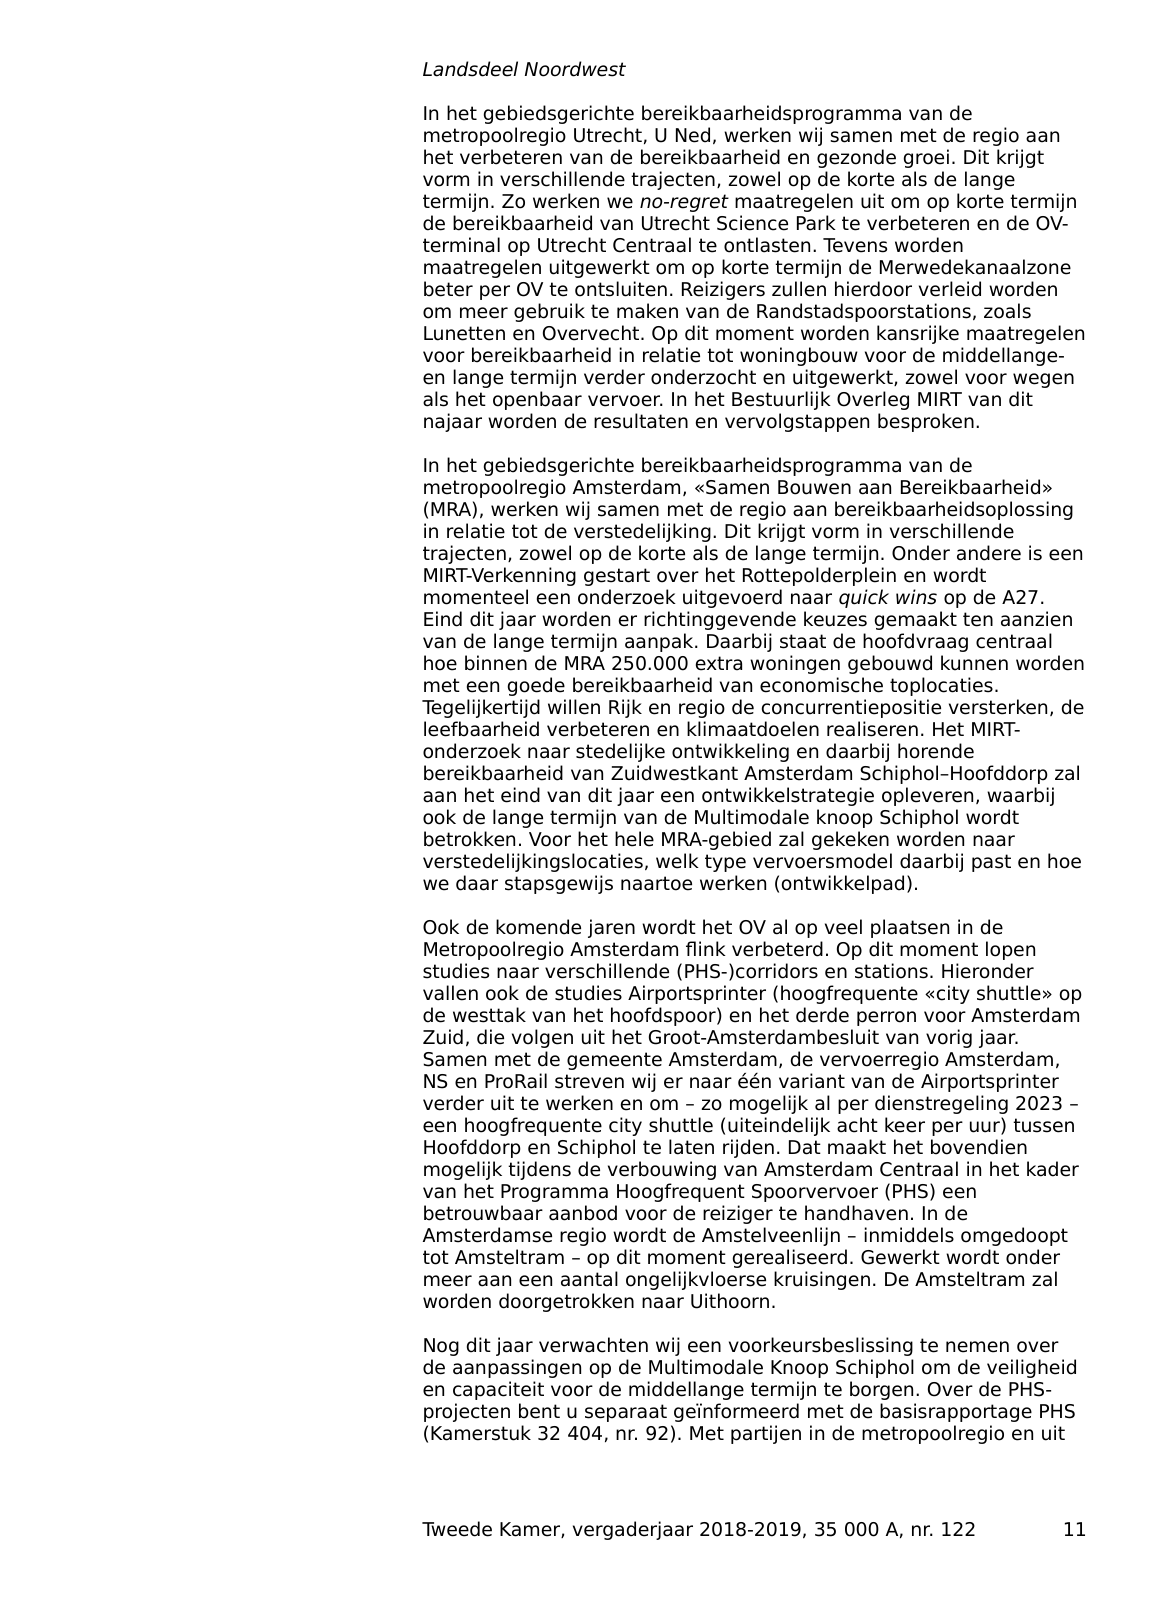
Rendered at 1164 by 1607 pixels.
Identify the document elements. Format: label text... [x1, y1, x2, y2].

text Nog dit jaar verwachten wij een voorkeursbeslissing te nemen over de aanpassingen op de Multimodale Knoop Schiphol om de veiligheid en capaciteit voor de middellange termijn te borgen. Over de PHS-projecten bent u separaat geïnformeerd met de basisrapportage PHS (Kamerstuk 32 404, nr. 92). Met partijen in de metropoolregio en uit [422, 1335, 1087, 1444]
text In het gebiedsgerichte bereikbaarheidsprogramma van de metropoolregio Amsterdam, «Samen Bouwen aan Bereikbaarheid» (MRA), werken wij samen met de regio aan bereikbaarheidsoplossing in relatie tot de verstedelijking. Dit krijgt vorm in verschillende trajecten, zowel op de korte als de lange termijn. Onder andere is een MIRT-Verkenning gestart over het Rottepolderplein en wordt momenteel een onderzoek uitgevoerd naar quick wins op de A27. Eind dit jaar worden er richtinggevende keuzes gemaakt ten aanzien van de lange termijn aanpak. Daarbij staat de hoofdvraag centraal hoe binnen de MRA 250.000 extra woningen gebouwd kunnen worden met een goede bereikbaarheid van economische toplocaties. Tegelijkertijd willen Rijk en regio de concurrentiepositie versterken, de leefbaarheid verbeteren en klimaatdoelen realiseren. Het MIRT-onderzoek naar stedelijke ontwikkeling en daarbij horende bereikbaarheid van Zuidwestkant Amsterdam Schiphol–Hoofddorp zal aan het eind van dit jaar een ontwikkelstrategie opleveren, waarbij ook de lange termijn van de Multimodale knoop Schiphol wordt betrokken. Voor het hele MRA-gebied zal gekeken worden naar verstedelijkingslocaties, welk type vervoersmodel daarbij past en hoe we daar stapsgewijs naartoe werken (ontwikkelpad). [422, 455, 1087, 895]
text In het gebiedsgerichte bereikbaarheidsprogramma van de metropoolregio Utrecht, U Ned, werken wij samen met de regio aan het verbeteren van de bereikbaarheid en gezonde groei. Dit krijgt vorm in verschillende trajecten, zowel op de korte als de lange termijn. Zo werken we no-regret maatregelen uit om op korte termijn de bereikbaarheid van Utrecht Science Park te verbeteren en de OV-terminal op Utrecht Centraal te ontlasten. Tevens worden maatregelen uitgewerkt om op korte termijn de Merwedekanaalzone beter per OV te ontsluiten. Reizigers zullen hierdoor verleid worden om meer gebruik te maken van de Randstadspoorstations, zoals Lunetten en Overvecht. Op dit moment worden kansrijke maatregelen voor bereikbaarheid in relatie tot woningbouw voor de middellange- en lange termijn verder onderzocht en uitgewerkt, zowel voor wegen als het openbaar vervoer. In het Bestuurlijk Overleg MIRT van dit najaar worden de resultaten en vervolgstappen besproken. [422, 103, 1087, 433]
text Ook de komende jaren wordt het OV al op veel plaatsen in de Metropoolregio Amsterdam flink verbeterd. Op dit moment lopen studies naar verschillende (PHS-)corridors en stations. Hieronder vallen ook de studies Airportsprinter (hoogfrequente «city shuttle» op de westtak van het hoofdspoor) en het derde perron voor Amsterdam Zuid, die volgen uit het Groot-Amsterdambesluit van vorig jaar. Samen met de gemeente Amsterdam, de vervoerregio Amsterdam, NS en ProRail streven wij er naar één variant van de Airportsprinter verder uit te werken en om – zo mogelijk al per dienstregeling 2023 – een hoogfrequente city shuttle (uiteindelijk acht keer per uur) tussen Hoofddorp en Schiphol te laten rijden. Dat maakt het bovendien mogelijk tijdens de verbouwing van Amsterdam Centraal in het kader van het Programma Hoogfrequent Spoorvervoer (PHS) een betrouwbaar aanbod voor de reiziger te handhaven. In de Amsterdamse regio wordt de Amstelveenlijn – inmiddels omgedoopt tot Amsteltram – op dit moment gerealiseerd. Gewerkt wordt onder meer aan een aantal ongelijkvloerse kruisingen. De Amsteltram zal worden doorgetrokken naar Uithoorn. [422, 917, 1087, 1312]
subtitle Landsdeel Noordwest [422, 59, 1087, 81]
